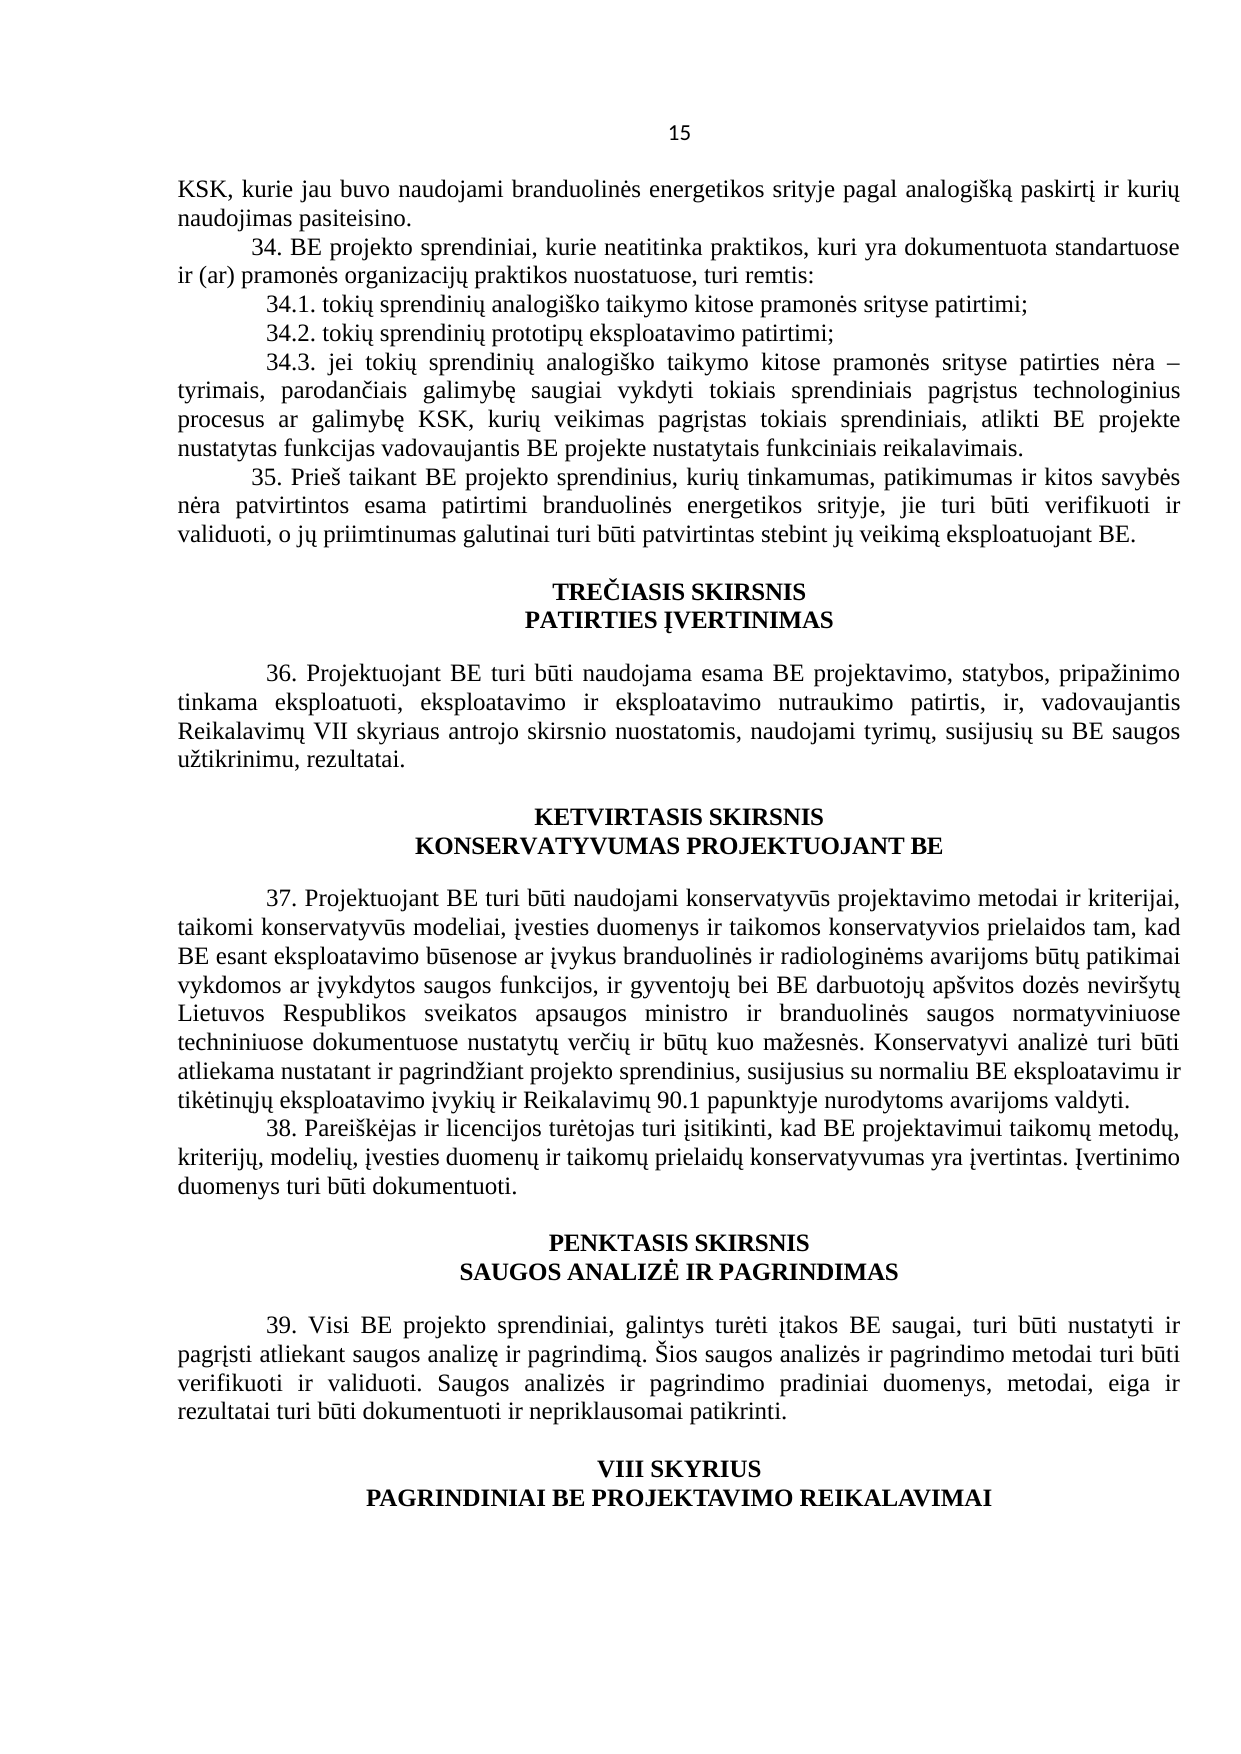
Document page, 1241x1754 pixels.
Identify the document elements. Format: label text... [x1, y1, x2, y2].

text KSK, kurie jau buvo naudojami branduolinės energetikos srityje pagal analogišką paskirtį ir kurių naudojimas pasiteisino. [177, 174, 1181, 232]
text 36. Projektuojant BE turi būti naudojama esama BE projektavimo, statybos, pripažinimo tinkama eksploatuoti, eksploatavimo ir eksploatavimo nutraukimo patirtis, ir, vadovaujantis Reikalavimų VII skyriaus antrojo skirsnio nuostatomis, naudojami tyrimų, susijusių su BE saugos užtikrinimu, rezultatai. [177, 658, 1181, 773]
text KONSERVATYVUMAS PROJEKTUOJANT BE [177, 831, 1181, 859]
text PAGRINDINIAI BE PROJEKTAVIMO REIKALAVIMAI [177, 1483, 1181, 1511]
text 34.1. tokių sprendinių analogiško taikymo kitose pramonės srityse patirtimi; [177, 289, 1181, 318]
text 37. Projektuojant BE turi būti naudojami konservatyvūs projektavimo metodai ir kriterijai, taikomi konservatyvūs modeliai, įvesties duomenys ir taikomos konservatyvios prielaidos tam, kad BE esant eksploatavimo būsenose ar įvykus branduolinės ir radiologinėms avarijoms būtų patikimai vykdomos ar įvykdytos saugos funkcijos, ir gyventojų bei BE darbuotojų apšvitos dozės neviršytų Lietuvos Respublikos sveikatos apsaugos ministro ir branduolinės saugos normatyviniuose techniniuose dokumentuose nustatytų verčių ir būtų kuo mažesnės. Konservatyvi analizė turi būti atliekama nustatant ir pagrindžiant projekto sprendinius, susijusius su normaliu BE eksploatavimu ir tikėtinųjų eksploatavimo įvykių ir Reikalavimų 90.1 papunktyje nurodytoms avarijoms valdyti. [177, 883, 1181, 1113]
text VIII SKYRIUS [177, 1454, 1181, 1483]
text KETVIRTASIS SKIRSNIS [177, 802, 1181, 831]
text 34. BE projekto sprendiniai, kurie neatitinka praktikos, kuri yra dokumentuota standartuose ir (ar) pramonės organizacijų praktikos nuostatuose, turi remtis: [177, 232, 1181, 289]
text 35. Prieš taikant BE projekto sprendinius, kurių tinkamumas, patikimumas ir kitos savybės nėra patvirtintos esama patirtimi branduolinės energetikos srityje, jie turi būti verifikuoti ir validuoti, o jų priimtinumas galutinai turi būti patvirtintas stebint jų veikimą eksploatuojant BE. [177, 462, 1181, 548]
text 34.2. tokių sprendinių prototipų eksploatavimo patirtimi; [177, 318, 1181, 347]
text 34.3. jei tokių sprendinių analogiško taikymo kitose pramonės srityse patirties nėra – tyrimais, parodančiais galimybę saugiai vykdyti tokiais sprendiniais pagrįstus technologinius procesus ar galimybę KSK, kurių veikimas pagrįstas tokiais sprendiniais, atlikti BE projekte nustatytas funkcijas vadovaujantis BE projekte nustatytais funkciniais reikalavimais. [177, 347, 1181, 462]
text TREČIASIS SKIRSNIS [177, 577, 1181, 605]
text PENKTASIS SKIRSNIS [177, 1228, 1181, 1257]
text 39. Visi BE projekto sprendiniai, galintys turėti įtakos BE saugai, turi būti nustatyti ir pagrįsti atliekant saugos analizę ir pagrindimą. Šios saugos analizės ir pagrindimo metodai turi būti verifikuoti ir validuoti. Saugos analizės ir pagrindimo pradiniai duomenys, metodai, eiga ir rezultatai turi būti dokumentuoti ir nepriklausomai patikrinti. [177, 1310, 1181, 1425]
text 38. Pareiškėjas ir licencijos turėtojas turi įsitikinti, kad BE projektavimui taikomų metodų, kriterijų, modelių, įvesties duomenų ir taikomų prielaidų konservatyvumas yra įvertintas. Įvertinimo duomenys turi būti dokumentuoti. [177, 1113, 1181, 1200]
text SAUGOS ANALIZĖ IR PAGRINDIMAS [177, 1257, 1181, 1286]
text PATIRTIES ĮVERTINIMAS [177, 605, 1181, 634]
